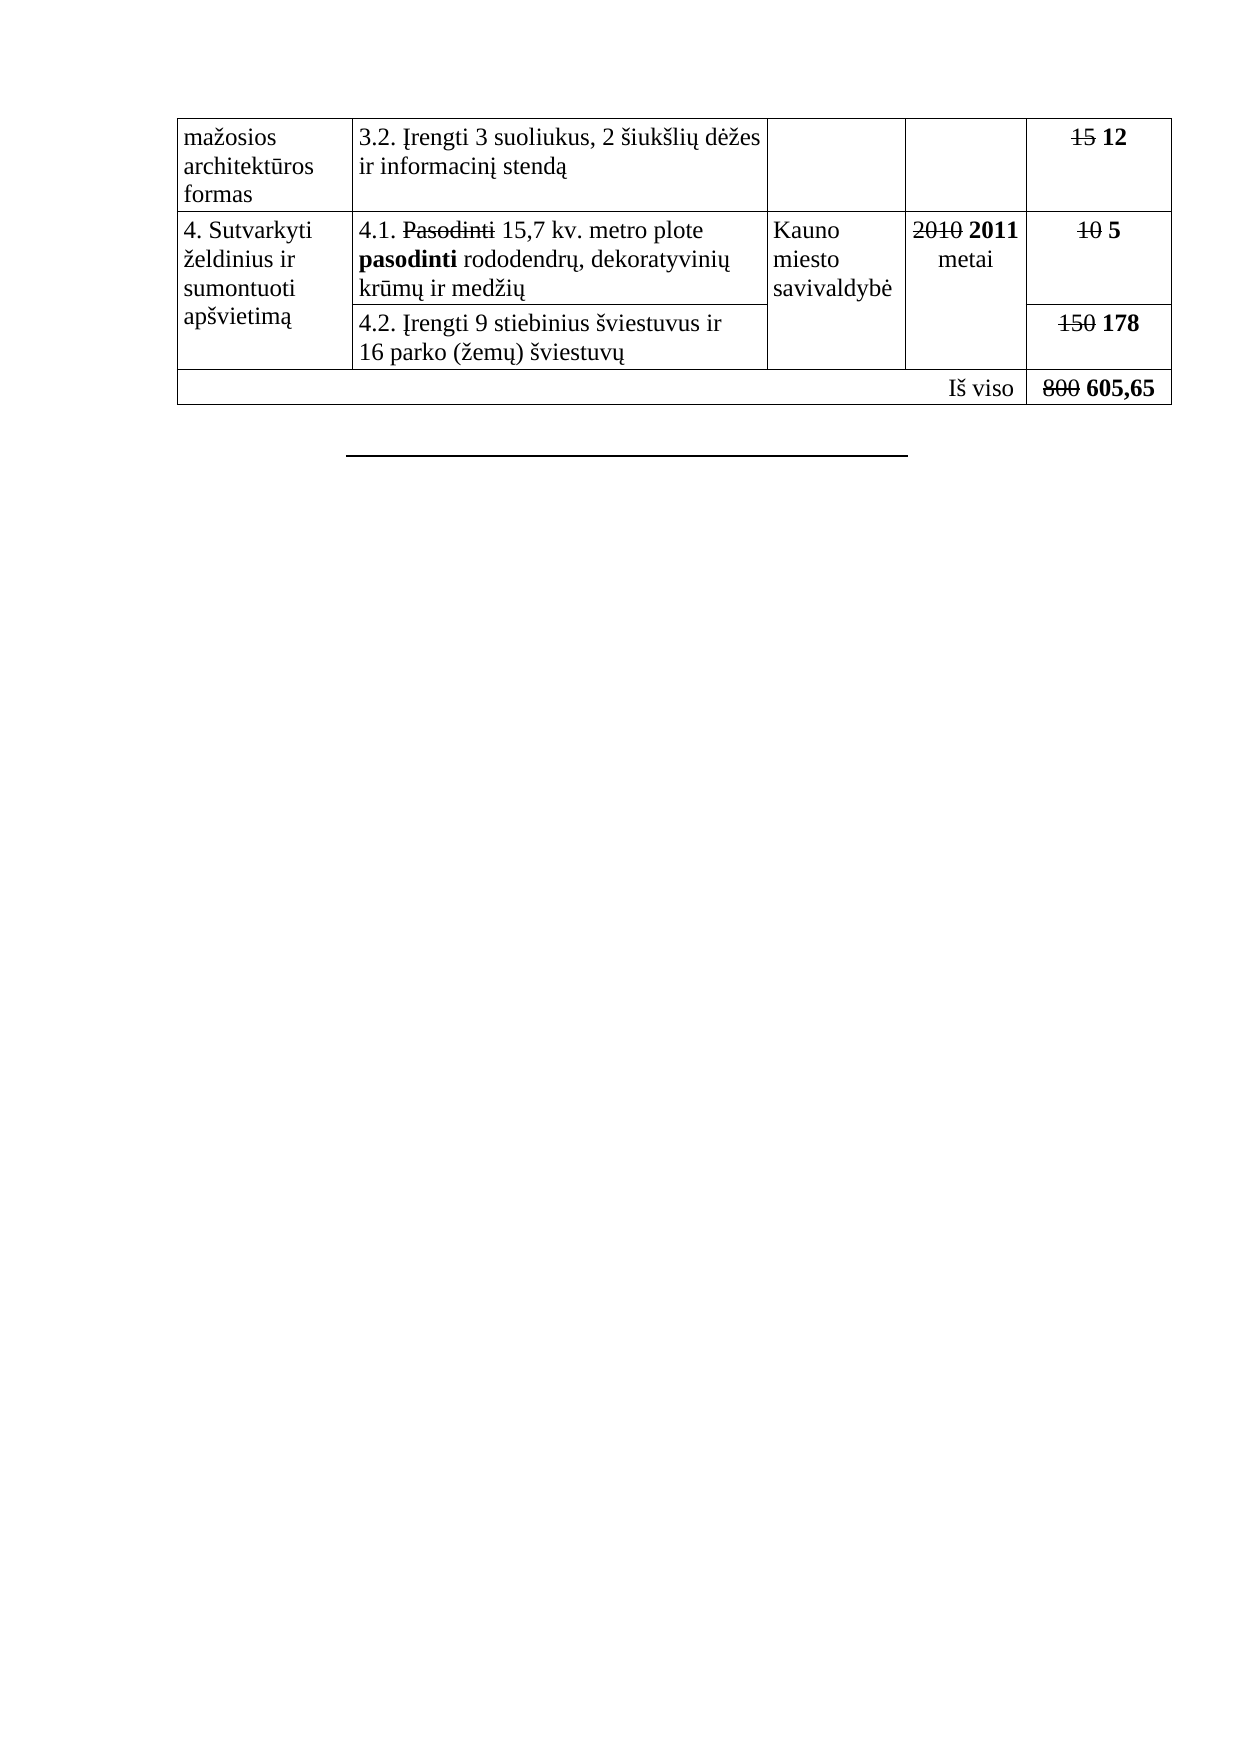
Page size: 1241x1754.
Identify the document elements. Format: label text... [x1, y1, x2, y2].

table_cell Iš viso [178, 370, 1026, 404]
table_cell 4.2. Įrengti 9 stiebinius šviestuvus ir 16 parko (žemų) šviestuvų [353, 305, 767, 369]
table_cell 4. Sutvarkyti želdinius ir sumontuoti apšvietimą [178, 212, 352, 369]
table_cell 3.2. Įrengti 3 suoliukus, 2 šiukšlių dėžes ir informacinį stendą [353, 119, 767, 211]
table_cell [768, 119, 905, 211]
table_cell 150 178 [1027, 305, 1171, 369]
table_cell 800 605,65 [1027, 370, 1171, 404]
table_cell [906, 119, 1026, 211]
table_cell 10 5 [1027, 212, 1171, 304]
table_cell 2010 2011 metai [906, 212, 1026, 369]
table_cell 15 12 [1027, 119, 1171, 211]
table_cell mažosios architektūros formas [178, 119, 352, 211]
table_cell 4.1. Pasodinti 15,7 kv. metro plote pasodinti rododendrų, dekoratyvinių krūmų ir medžių [353, 212, 767, 304]
table_cell Kauno miesto savivaldybė [768, 212, 905, 369]
